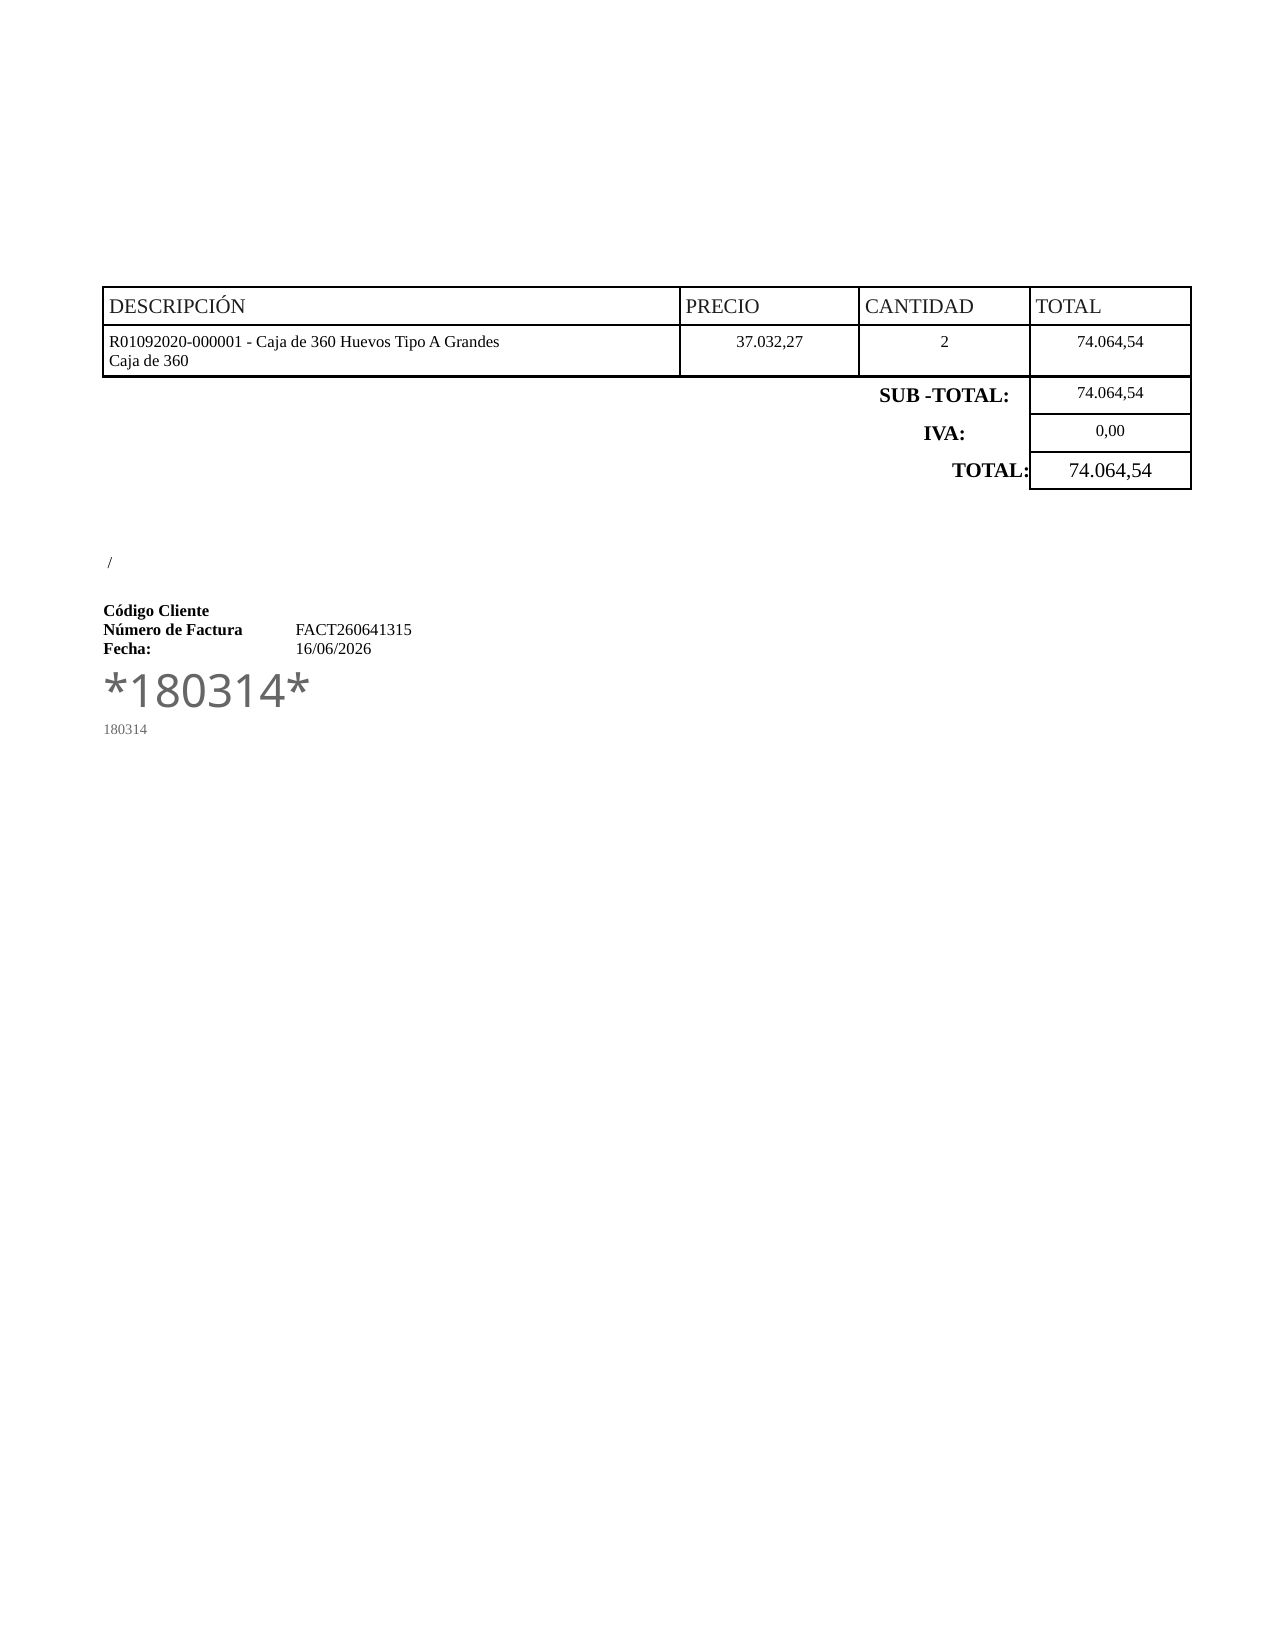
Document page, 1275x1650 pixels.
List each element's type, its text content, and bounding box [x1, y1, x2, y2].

table_header TOTAL [1031, 288, 1190, 323]
table_header Código Cliente [103, 601, 295, 620]
text *180314* [103, 658, 1137, 721]
table_header CANTIDAD [860, 288, 1029, 323]
table_cell SUB -TOTAL: [859, 378, 1029, 413]
table_cell 74.064,54 [1031, 326, 1190, 375]
table_cell 2 [860, 326, 1029, 375]
table_cell R01092020-000001 - Caja de 360 Huevos Tipo A Grandes Caja de 360 [104, 326, 679, 375]
table_cell 16/06/2026 [295, 639, 517, 658]
table_cell 74.064,54 [1031, 378, 1190, 413]
table_cell Número de Factura [103, 620, 295, 639]
table_cell / [103, 553, 858, 572]
table_cell TOTAL: [859, 451, 1029, 488]
text 180314 [103, 721, 1137, 737]
table_cell IVA: [859, 413, 1029, 451]
table_header [295, 601, 517, 620]
table_cell 74.064,54 [1031, 453, 1190, 488]
table_header [103, 490, 858, 514]
table_cell [103, 514, 858, 533]
table_header PRECIO [681, 288, 858, 323]
table_cell 0,00 [1031, 415, 1190, 451]
table_cell Fecha: [103, 639, 295, 658]
table_header DESCRIPCIÓN [104, 288, 679, 323]
table_cell 37.032,27 [681, 326, 858, 375]
table_cell [103, 378, 859, 488]
table_cell FACT260641315 [295, 620, 517, 639]
table_cell [103, 534, 858, 553]
